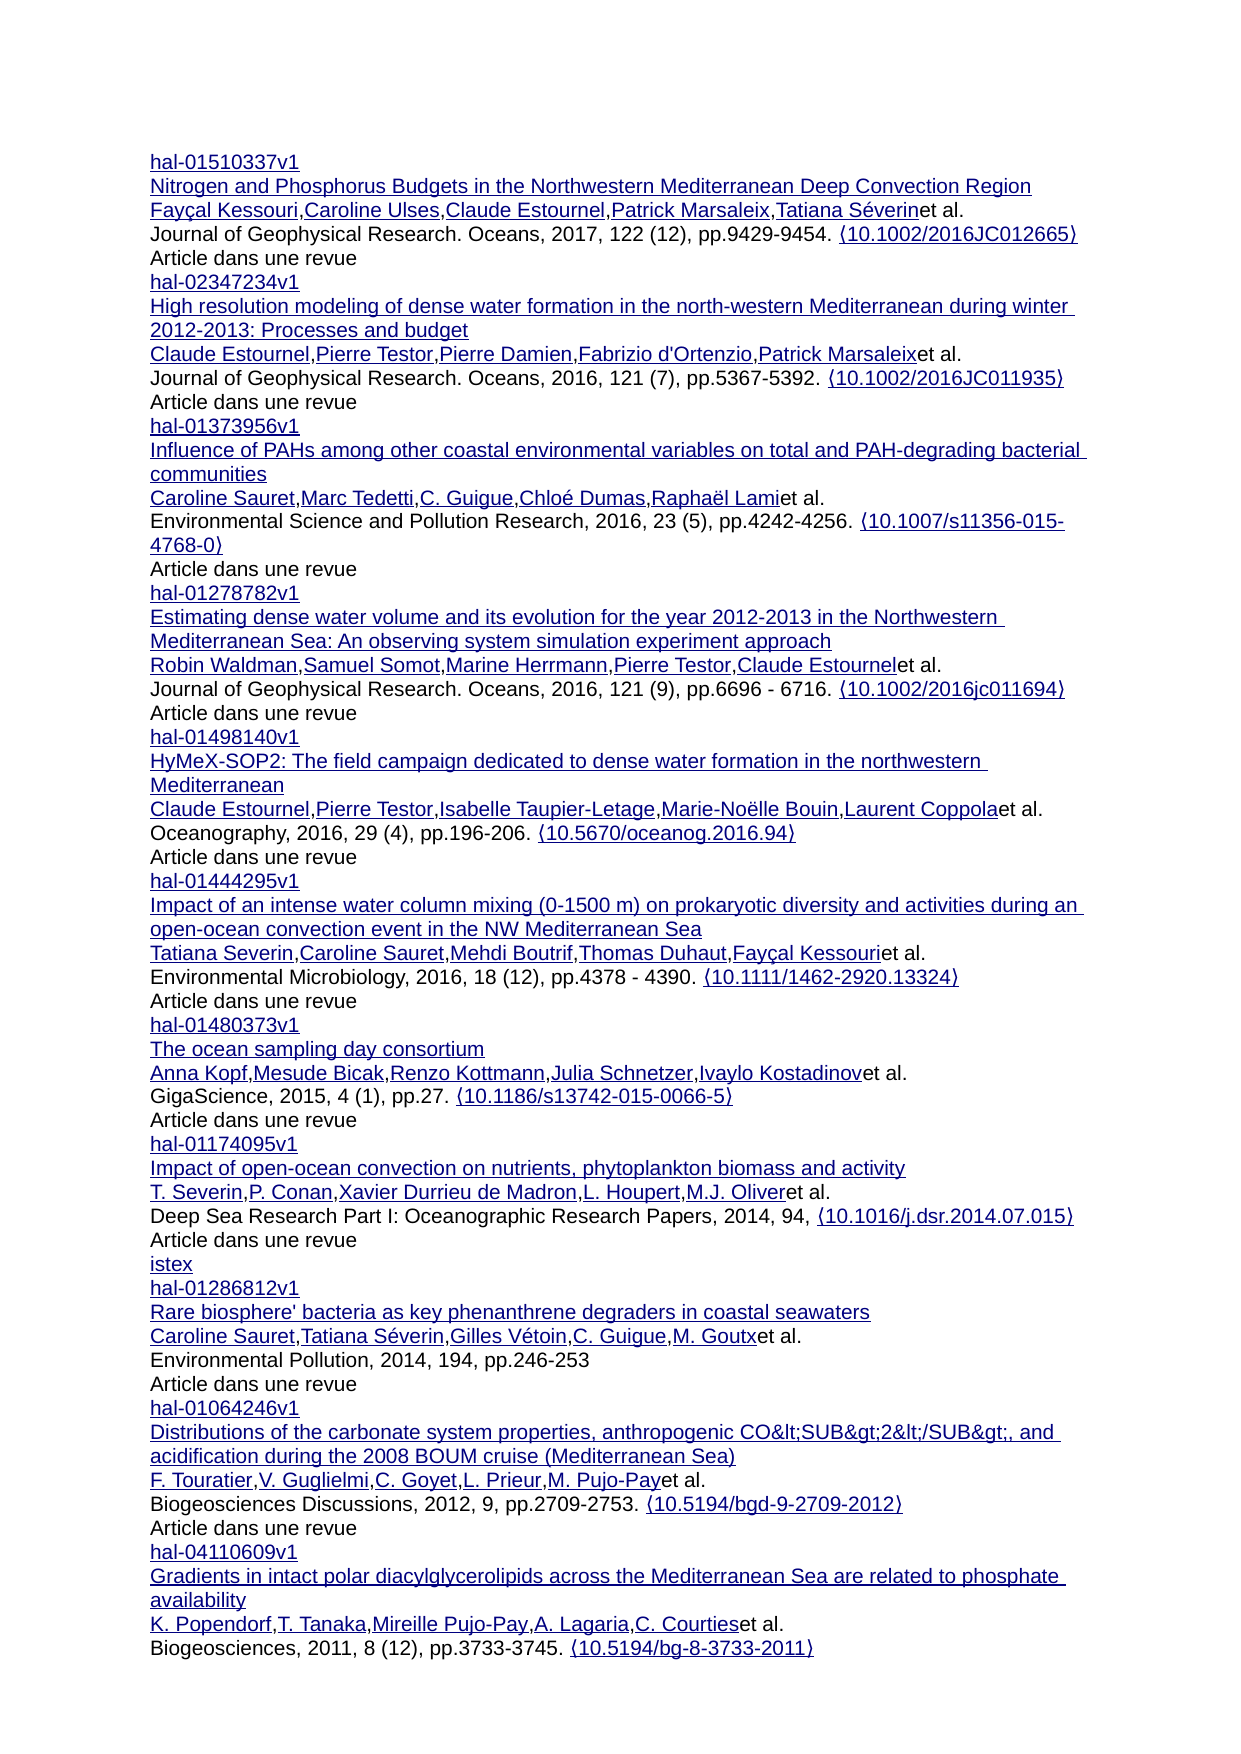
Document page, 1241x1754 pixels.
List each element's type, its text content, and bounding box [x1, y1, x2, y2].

table_cell Impact of open-ocean convection on nutrients, phytoplankton biomass and activity T. Severin,P. Conan,Xavier Durrieu de Madron,L. Houpert,M.J. Oliveret al. Deep Sea Research Part I: Oceanographic Research Papers, 2014, 94, ⟨10.1016/j.dsr.2014.07.015⟩ Article dans une revue istex hal-01286812v1 [150, 1156, 1090, 1300]
table_cell Nitrogen and Phosphorus Budgets in the Northwestern Mediterranean Deep Convection Region Fayçal Kessouri,Caroline Ulses,Claude Estournel,Patrick Marsaleix,Tatiana Séverinet al. Journal of Geophysical Research. Oceans, 2017, 122 (12), pp.9429-9454. ⟨10.1002/2016JC012665⟩ Article dans une revue hal-02347234v1 [150, 174, 1090, 294]
table_cell Gradients in intact polar diacylglycerolipids across the Mediterranean Sea are related to phosphate availability K. Popendorf,T. Tanaka,Mireille Pujo-Pay,A. Lagaria,C. Courtieset al. Biogeosciences, 2011, 8 (12), pp.3733-3745. ⟨10.5194/bg-8-3733-2011⟩ [150, 1564, 1090, 1659]
table_cell Estimating dense water volume and its evolution for the year 2012-2013 in the Northwestern Mediterranean Sea: An observing system simulation experiment approach Robin Waldman,Samuel Somot,Marine Herrmann,Pierre Testor,Claude Estournelet al. Journal of Geophysical Research. Oceans, 2016, 121 (9), pp.6696 - 6716. ⟨10.1002/2016jc011694⟩ Article dans une revue hal-01498140v1 [150, 605, 1090, 749]
table_cell Distributions of the carbonate system properties, anthropogenic CO&lt;SUB&gt;2&lt;/SUB&gt;, and acidification during the 2008 BOUM cruise (Mediterranean Sea) F. Touratier,V. Guglielmi,C. Goyet,L. Prieur,M. Pujo-Payet al. Biogeosciences Discussions, 2012, 9, pp.2709-2753. ⟨10.5194/bgd-9-2709-2012⟩ Article dans une revue hal-04110609v1 [150, 1420, 1090, 1563]
table_cell Influence of PAHs among other coastal environmental variables on total and PAH-degrading bacterial communities Caroline Sauret,Marc Tedetti,C. Guigue,Chloé Dumas,Raphaël Lamiet al. Environmental Science and Pollution Research, 2016, 23 (5), pp.4242-4256. ⟨10.1007/s11356-015-4768-0⟩ Article dans une revue hal-01278782v1 [150, 438, 1090, 605]
table_cell High resolution modeling of dense water formation in the north-western Mediterranean during winter 2012-2013: Processes and budget Claude Estournel,Pierre Testor,Pierre Damien,Fabrizio d'Ortenzio,Patrick Marsaleixet al. Journal of Geophysical Research. Oceans, 2016, 121 (7), pp.5367-5392. ⟨10.1002/2016JC011935⟩ Article dans une revue hal-01373956v1 [150, 294, 1090, 437]
table_cell HyMeX-SOP2: The field campaign dedicated to dense water formation in the northwestern Mediterranean Claude Estournel,Pierre Testor,Isabelle Taupier-Letage,Marie-Noëlle Bouin,Laurent Coppolaet al. Oceanography, 2016, 29 (4), pp.196-206. ⟨10.5670/oceanog.2016.94⟩ Article dans une revue hal-01444295v1 [150, 749, 1090, 893]
table_cell Impact of an intense water column mixing (0-1500 m) on prokaryotic diversity and activities during an open-ocean convection event in the NW Mediterranean Sea Tatiana Severin,Caroline Sauret,Mehdi Boutrif,Thomas Duhaut,Fayçal Kessouriet al. Environmental Microbiology, 2016, 18 (12), pp.4378 - 4390. ⟨10.1111/1462-2920.13324⟩ Article dans une revue hal-01480373v1 [150, 893, 1090, 1036]
table_cell hal-01510337v1 [150, 150, 1090, 174]
table_cell Rare biosphere' bacteria as key phenanthrene degraders in coastal seawaters Caroline Sauret,Tatiana Séverin,Gilles Vétoin,C. Guigue,M. Goutxet al. Environmental Pollution, 2014, 194, pp.246-253 Article dans une revue hal-01064246v1 [150, 1300, 1090, 1420]
table_cell The ocean sampling day consortium Anna Kopf,Mesude Bicak,Renzo Kottmann,Julia Schnetzer,Ivaylo Kostadinovet al. GigaScience, 2015, 4 (1), pp.27. ⟨10.1186/s13742-015-0066-5⟩ Article dans une revue hal-01174095v1 [150, 1036, 1090, 1156]
